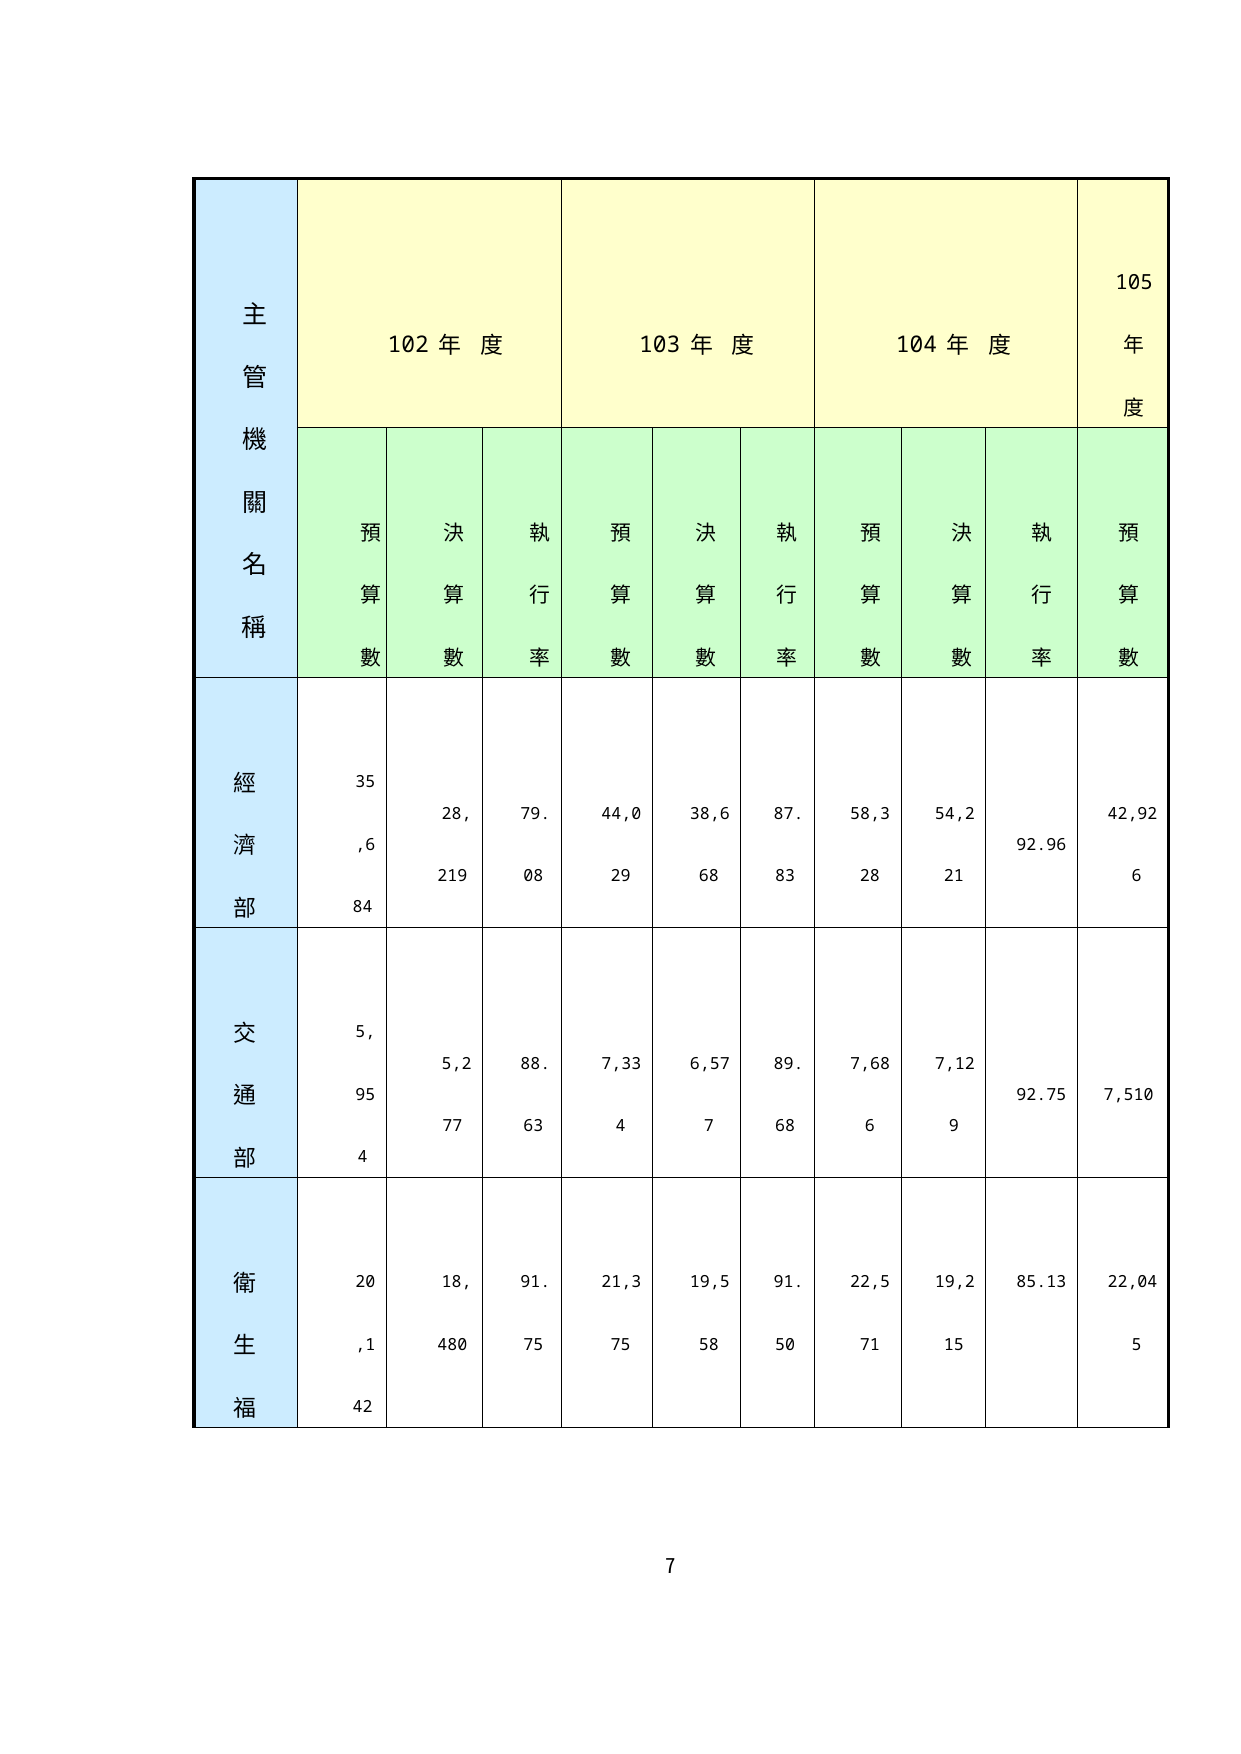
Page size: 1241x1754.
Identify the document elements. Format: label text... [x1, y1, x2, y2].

table_cell 18,480 [387, 1178, 482, 1427]
table_cell 5,277 [387, 928, 482, 1177]
table_cell 預算數 [562, 428, 652, 677]
table_header 105年度 [1078, 180, 1167, 427]
table_header 主管機關名稱 [196, 180, 297, 677]
table_cell 91.50 [741, 1178, 814, 1427]
table_cell 44,029 [562, 678, 652, 927]
table_cell 預算數 [298, 428, 386, 677]
table_cell 22,045 [1078, 1178, 1167, 1427]
table_cell 28,219 [387, 678, 482, 927]
table_cell 7,129 [902, 928, 985, 1177]
table_header 103年度 [562, 180, 814, 427]
table_cell 執行率 [483, 428, 561, 677]
table_cell 決算數 [902, 428, 985, 677]
table_cell 89.68 [741, 928, 814, 1177]
table_cell 21,375 [562, 1178, 652, 1427]
table_cell 7,686 [815, 928, 901, 1177]
table_cell 經濟部 [196, 678, 297, 927]
table_cell 79.08 [483, 678, 561, 927]
table_cell 92.96 [986, 678, 1077, 927]
table_cell 20,142 [298, 1178, 386, 1427]
table_cell 執行率 [741, 428, 814, 677]
table_cell 91.75 [483, 1178, 561, 1427]
table_cell 54,221 [902, 678, 985, 927]
table_cell 7,334 [562, 928, 652, 1177]
table_cell 85.13 [986, 1178, 1077, 1427]
table_cell 22,571 [815, 1178, 901, 1427]
table_cell 預算數 [815, 428, 901, 677]
table_cell 35,684 [298, 678, 386, 927]
table_cell 6,577 [653, 928, 740, 1177]
table_header 104年度 [815, 180, 1077, 427]
table_header 102年度 [298, 180, 561, 427]
table_cell 交通部 [196, 928, 297, 1177]
table_cell 19,558 [653, 1178, 740, 1427]
table_cell 58,328 [815, 678, 901, 927]
table_cell 38,668 [653, 678, 740, 927]
table_cell 決算數 [387, 428, 482, 677]
table_cell 19,215 [902, 1178, 985, 1427]
table_cell 87.83 [741, 678, 814, 927]
table_cell 執行率 [986, 428, 1077, 677]
table_cell 92.75 [986, 928, 1077, 1177]
table_cell 衛生福 [196, 1178, 297, 1427]
table_cell 決算數 [653, 428, 740, 677]
table_cell 88.63 [483, 928, 561, 1177]
table_cell 5,954 [298, 928, 386, 1177]
table_cell 42,926 [1078, 678, 1167, 927]
table_cell 7,510 [1078, 928, 1167, 1177]
table_cell 預算數 [1078, 428, 1167, 677]
